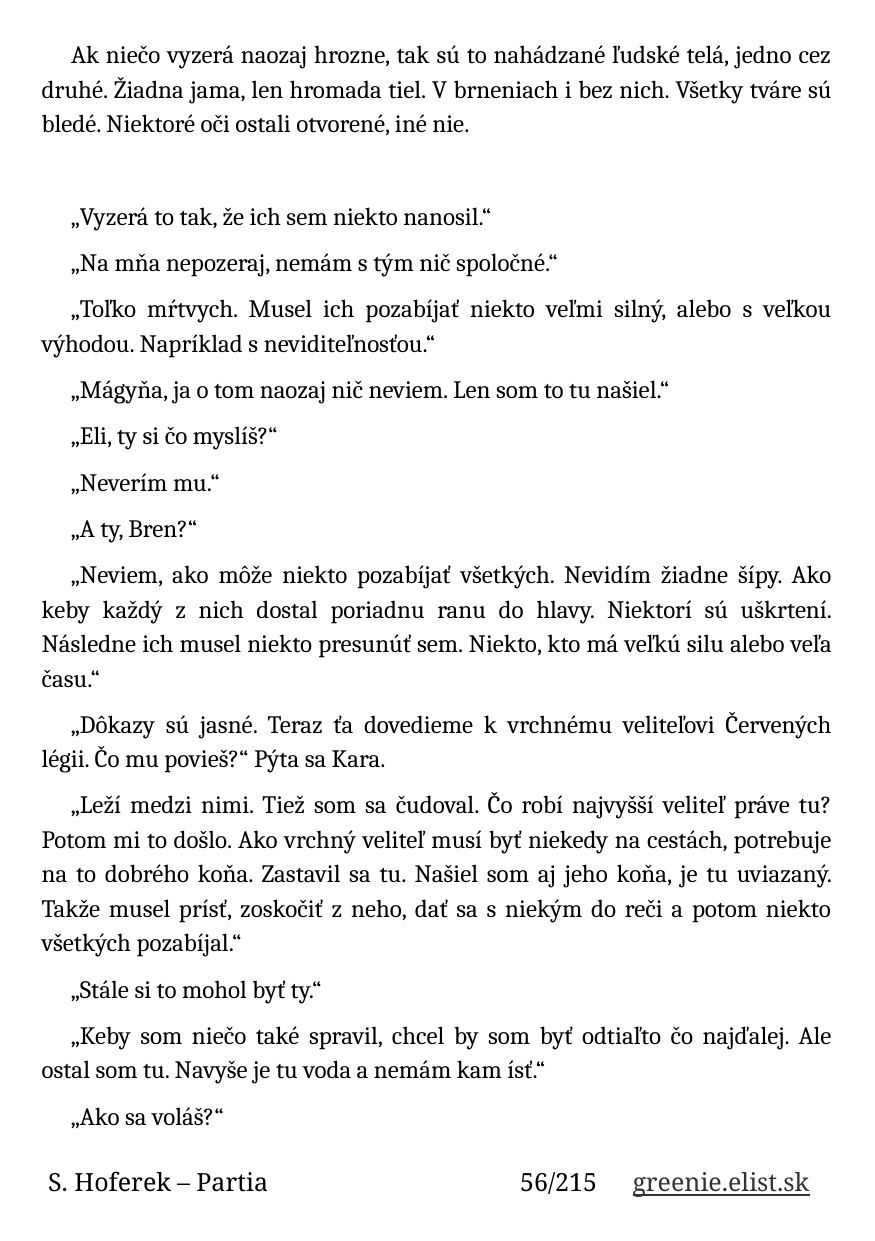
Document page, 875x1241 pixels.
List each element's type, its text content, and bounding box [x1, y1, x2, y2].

text „Dôkazy sú jasné. Teraz ťa dovedieme k vrchnému veliteľovi Červených légii. Čo mu povieš?“ Pýta sa Kara. [41, 711, 833, 774]
text „Neverím mu.“ [41, 468, 833, 497]
text „Vyzerá to tak, že ich sem niekto nanosil.“ [41, 203, 833, 232]
text „Keby som niečo také spravil, chcel by som byť odtiaľto čo najďalej. Ale ostal som tu. Navyše je tu voda a nemám kam ísť.“ [41, 1022, 833, 1085]
text „Eli, ty si čo myslíš?“ [41, 422, 833, 451]
text „Stále si to mohol byť ty.“ [41, 976, 833, 1004]
text „Ako sa voláš?“ [41, 1103, 833, 1131]
text „A ty, Bren?“ [41, 515, 833, 543]
text „Mágyňa, ja o tom naozaj nič neviem. Len som to tu našiel.“ [41, 376, 833, 405]
text „Toľko mŕtvych. Musel ich pozabíjať niekto veľmi silný, alebo s veľkou výhodou. Napríklad s neviditeľnosťou.“ [41, 295, 833, 358]
text „Leží medzi nimi. Tiež som sa čudoval. Čo robí najvyšší veliteľ práve tu? Potom mi to došlo. Ako vrchný veliteľ musí byť niekedy na cestách, potrebuje na to dobrého koňa. Zastavil sa tu. Našiel som aj jeho koňa, je tu uviazaný. Takže musel prísť, zoskočiť z neho, dať sa s niekým do reči a potom niekto všetkých pozabíjal.“ [41, 791, 833, 958]
text „Na mňa nepozeraj, nemám s tým nič spoločné.“ [41, 249, 833, 278]
text „Neviem, ako môže niekto pozabíjať všetkých. Nevidím žiadne šípy. Ako keby každý z nich dostal poriadnu ranu do hlavy. Niektorí sú uškrtení. Následne ich musel niekto presunúť sem. Niekto, kto má veľkú silu alebo veľa času.“ [41, 561, 833, 693]
text Ak niečo vyzerá naozaj hrozne, tak sú to nahádzané ľudské telá, jedno cez druhé. Žiadna jama, len hromada tiel. V brneniach i bez nich. Všetky tváre sú bledé. Niektoré oči ostali otvorené, iné nie. [41, 41, 833, 139]
